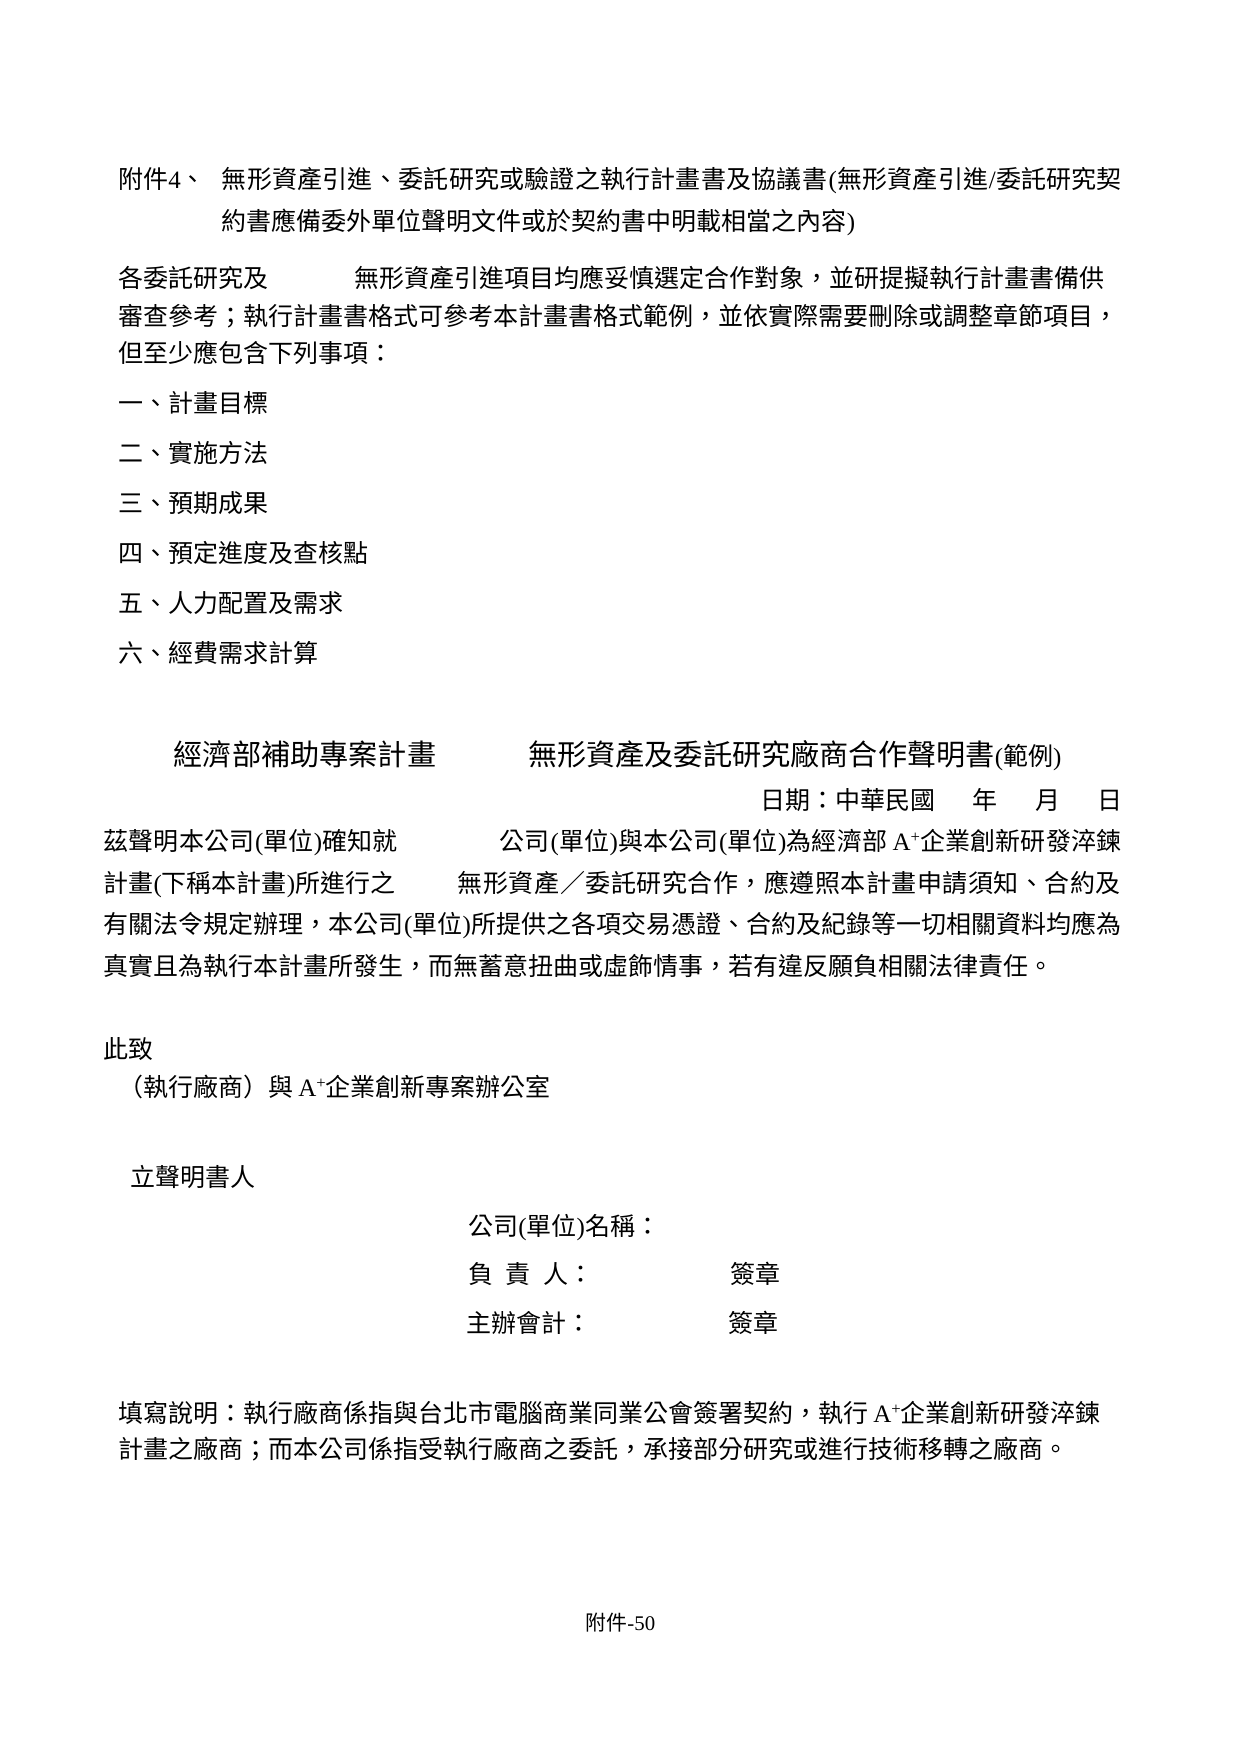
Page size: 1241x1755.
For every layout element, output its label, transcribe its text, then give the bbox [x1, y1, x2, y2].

text 負 責 人： 簽章 [168, 1255, 1122, 1291]
text 日期：中華民國 年 月 日 [103, 780, 1122, 817]
list 無形資產引進、委託研究或驗證之執行計畫書及協議書(無形資產引進/委託研究契約書應備委外單位聲明文件或於契約書中明載相當之內容) [118, 156, 1122, 239]
text 二、實施方法 [118, 433, 1122, 470]
text 四、預定進度及查核點 [118, 533, 1122, 570]
text 此致 [103, 1026, 1122, 1067]
text 各委託研究及 無形資產引進項目均應妥慎選定合作對象，並研提擬執行計畫書備供審查參考；執行計畫書格式可參考本計畫書格式範例，並依實際需要刪除或調整章節項目，但至少應包含下列事項： [118, 258, 1122, 370]
text 立聲明書人 [118, 1157, 1122, 1193]
text 填寫說明：執行廠商係指與台北市電腦商業同業公會簽署契約，執行A+企業創新研發淬鍊計畫之廠商；而本公司係指受執行廠商之委託，承接部分研究或進行技術移轉之廠商。 [118, 1393, 1122, 1466]
text 茲聲明本公司(單位)確知就 公司(單位)與本公司(單位)為經濟部A+企業創新研發淬鍊計畫(下稱本計畫)所進行之 無形資產／委託研究合作，應遵照本計畫申請須知、合約及有關法令規定辦理，本公司(單位)所提供之各項交易憑證、合約及紀錄等一切相關資料均應為真實且為執行本計畫所發生，而無蓄意扭曲或虛飾情事，若有違反願負相關法律責任。 [103, 817, 1122, 984]
text 六、經費需求計算 [118, 633, 1122, 670]
text 經濟部補助專案計畫 無形資產及委託研究廠商合作聲明書(範例) [118, 731, 1122, 773]
text 一、計畫目標 [118, 383, 1122, 420]
text 公司(單位)名稱： [168, 1206, 1122, 1242]
text 三、預期成果 [118, 483, 1122, 520]
text （執行廠商）與A+企業創新專案辦公室 [118, 1067, 1122, 1103]
text 主辦會計： 簽章 [178, 1303, 1122, 1340]
text 五、人力配置及需求 [118, 583, 1122, 620]
